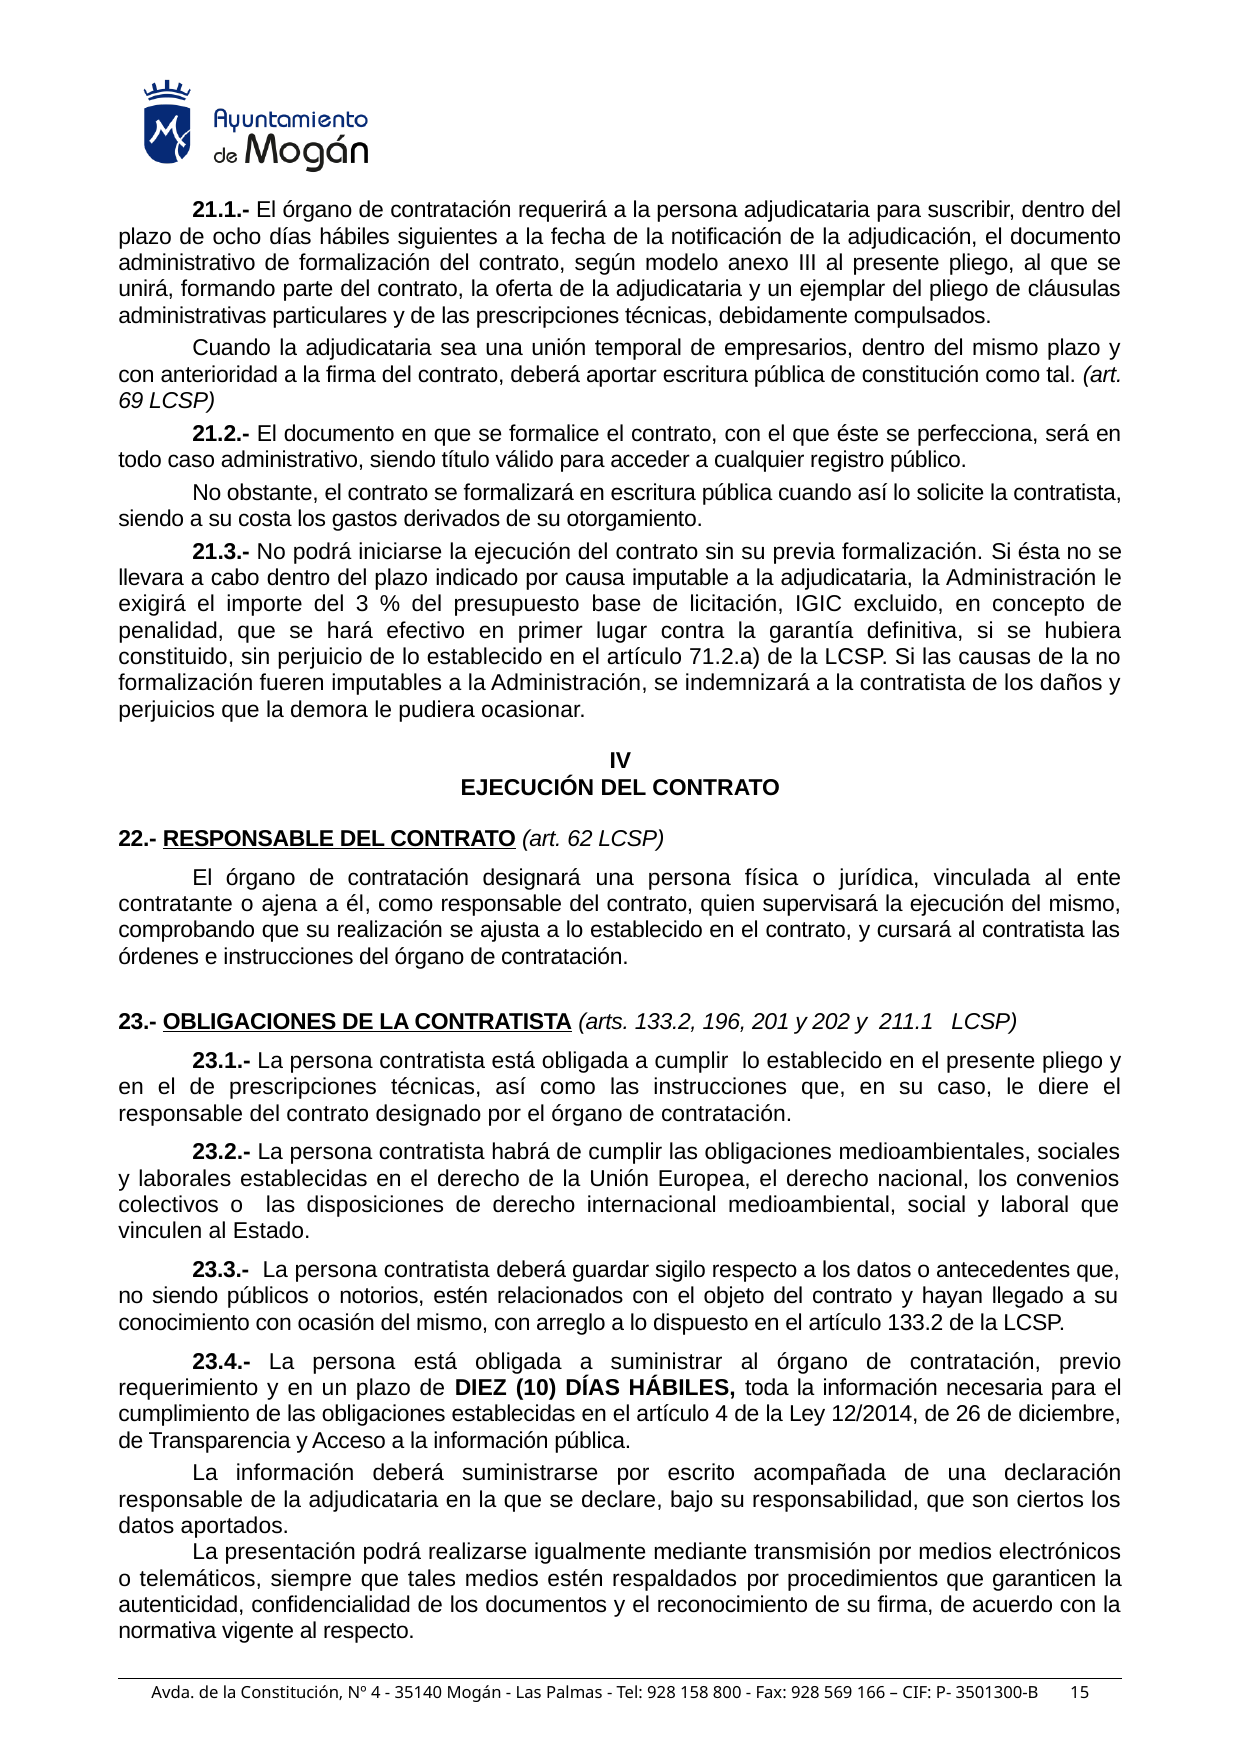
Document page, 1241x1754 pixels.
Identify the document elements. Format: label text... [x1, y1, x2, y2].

text 22.- RESPONSABLE DEL CONTRATO (art. 62 LCSP) [118, 825, 1122, 851]
text 23.3.- La persona contratista deberá guardar sigilo respecto a los datos o antecedentes que, no siendo públicos o notorios, estén relacionados con el objeto del contrato y hayan llegado a su conocimiento con ocasión del mismo, con arreglo a lo dispuesto en el artículo 133.2 de la LCSP. [118, 1256, 1121, 1335]
text No obstante, el contrato se formalizará en escritura pública cuando así lo solicite la contratista, siendo a su costa los gastos derivados de su otorgamiento. [118, 479, 1122, 531]
text 23.1.- La persona contratista está obligada a cumplir lo establecido en el presente pliego y en el de prescripciones técnicas, así como las instrucciones que, en su caso, le diere el responsable del contrato designado por el órgano de contratación. [118, 1047, 1122, 1126]
text EJECUCIÓN DEL CONTRATO [118, 773, 1122, 800]
text 23.- OBLIGACIONES DE LA CONTRATISTA (arts. 133.2, 196, 201 y 202 y 211.1 LCSP) [118, 1008, 1122, 1034]
text El órgano de contratación designará una persona física o jurídica, vinculada al ente contratante o ajena a él, como responsable del contrato, quien supervisará la ejecución del mismo, comprobando que su realización se ajusta a lo establecido en el contrato, y cursará al contratista las órdenes e instrucciones del órgano de contratación. [118, 864, 1122, 969]
text La información deberá suministrarse por escrito acompañada de una declaración responsable de la adjudicataria en la que se declare, bajo su responsabilidad, que son ciertos los datos aportados. [118, 1459, 1122, 1538]
text 21.3.- No podrá iniciarse la ejecución del contrato sin su previa formalización. Si ésta no se llevara a cabo dentro del plazo indicado por causa imputable a la adjudicataria, la Administración le exigirá el importe del 3 % del presupuesto base de licitación, IGIC excluido, en concepto de penalidad, que se hará efectivo en primer lugar contra la garantía definitiva, si se hubiera constituido, sin perjuicio de lo establecido en el artículo 71.2.a) de la LCSP. Si las causas de la no formalización fueren imputables a la Administración, se indemnizará a la contratista de los daños y perjuicios que la demora le pudiera ocasionar. [118, 538, 1122, 722]
text 23.4.- La persona está obligada a suministrar al órgano de contratación, previo requerimiento y en un plazo de DIEZ (10) DÍAS HÁBILES, toda la información necesaria para el cumplimiento de las obligaciones establecidas en el artículo 4 de la Ley 12/2014, de 26 de diciembre, de Transparencia y Acceso a la información pública. [118, 1348, 1122, 1453]
text IV [118, 747, 1122, 773]
text 23.2.- La persona contratista habrá de cumplir las obligaciones medioambientales, sociales y laborales establecidas en el derecho de la Unión Europea, el derecho nacional, los convenios colectivos o las disposiciones de derecho internacional medioambiental, social y laboral que vinculen al Estado. [118, 1138, 1121, 1244]
text La presentación podrá realizarse igualmente mediante transmisión por medios electrónicos o telemáticos, siempre que tales medios estén respaldados por procedimientos que garanticen la autenticidad, confidencialidad de los documentos y el reconocimiento de su firma, de acuerdo con la normativa vigente al respecto. [118, 1538, 1122, 1644]
text 21.1.- El órgano de contratación requerirá a la persona adjudicataria para suscribir, dentro del plazo de ocho días hábiles siguientes a la fecha de la notificación de la adjudicación, el documento administrativo de formalización del contrato, según modelo anexo III al presente pliego, al que se unirá, formando parte del contrato, la oferta de la adjudicataria y un ejemplar del pliego de cláusulas administrativas particulares y de las prescripciones técnicas, debidamente compulsados. [118, 196, 1122, 328]
picture [129, 58, 385, 190]
text 21.2.- El documento en que se formalice el contrato, con el que éste se perfecciona, será en todo caso administrativo, siendo título válido para acceder a cualquier registro público. [118, 420, 1122, 472]
text Cuando la adjudicataria sea una unión temporal de empresarios, dentro del mismo plazo y con anterioridad a la firma del contrato, deberá aportar escritura pública de constitución como tal. (art. 69 LCSP) [118, 334, 1122, 413]
